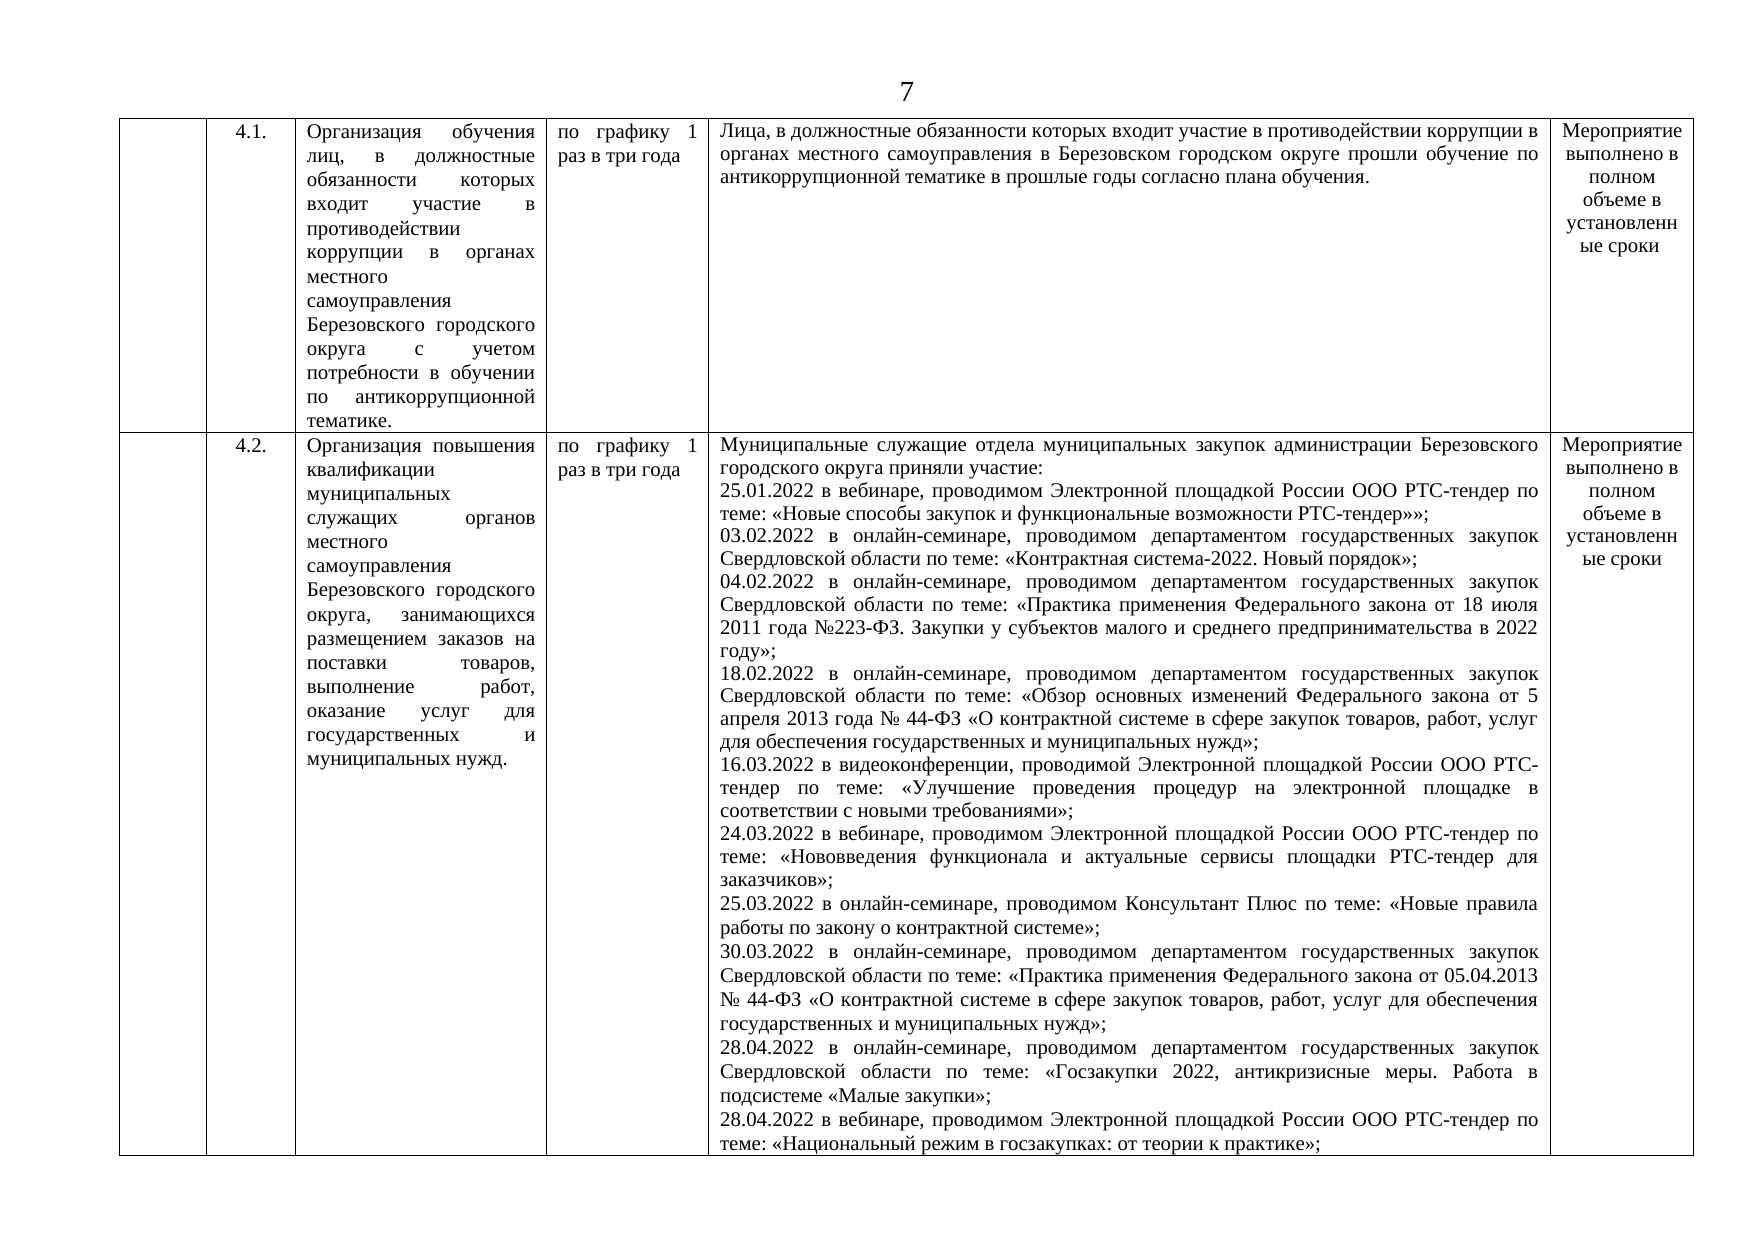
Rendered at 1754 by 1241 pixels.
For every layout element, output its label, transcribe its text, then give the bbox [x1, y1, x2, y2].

table_cell Мероприятие выполнено в полном объеме в установленные сроки [1551, 433, 1693, 1155]
table_cell Лица, в должностные обязанности которых входит участие в противодействии коррупции в органах местного самоуправления в Березовском городском округе прошли обучение по антикоррупционной тематике в прошлые годы согласно плана обучения. [709, 119, 1550, 432]
table_cell [120, 119, 206, 432]
table_cell по графику 1 раз в три года [547, 433, 708, 1155]
table_cell Организация обучения лиц, в должностные обязанности которых входит участие в противодействии коррупции в органах местного самоуправления Березовского городского округа с учетом потребности в обучении по антикоррупционной тематике. [296, 119, 546, 432]
table_cell Муниципальные служащие отдела муниципальных закупок администрации Березовского городского округа приняли участие: 25.01.2022 в вебинаре, проводимом Электронной площадкой России ООО РТС-тендер по теме: «Новые способы закупок и функциональные возможности РТС-тендер»»; 03.02.2022 в онлайн-семинаре, проводимом департаментом государственных закупок Свердловской области по теме: «Контрактная система-2022. Новый порядок»; 04.02.2022 в онлайн-семинаре, проводимом департаментом государственных закупок Свердловской области по теме: «Практика применения Федерального закона от 18 июля 2011 года №223-ФЗ. Закупки у субъектов малого и среднего предпринимательства в 2022 году»; 18.02.2022 в онлайн-семинаре, проводимом департаментом государственных закупок Свердловской области по теме: «Обзор основных изменений Федерального закона от 5 апреля 2013 года № 44-ФЗ «О контрактной системе в сфере закупок товаров, работ, услуг для обеспечения государственных и муниципальных нужд»; 16.03.2022 в видеоконференции, проводимой Электронной площадкой России ООО РТС-тендер по теме: «Улучшение проведения процедур на электронной площадке в соответствии с новыми требованиями»; 24.03.2022 в вебинаре, проводимом Электронной площадкой России ООО РТС-тендер по теме: «Нововведения функционала и актуальные сервисы площадки РТС-тендер для заказчиков»; 25.03.2022 в онлайн-семинаре, проводимом Консультант Плюс по теме: «Новые правила работы по закону о контрактной системе»; 30.03.2022 в онлайн-семинаре, проводимом департаментом государственных закупок Свердловской области по теме: «Практика применения Федерального закона от 05.04.2013 № 44-ФЗ «О контрактной системе в сфере закупок товаров, работ, услуг для обеспечения государственных и муниципальных нужд»; 28.04.2022 в онлайн-семинаре, проводимом департаментом государственных закупок Свердловской области по теме: «Госзакупки 2022, антикризисные меры. Работа в подсистеме «Малые закупки»; 28.04.2022 в вебинаре, проводимом Электронной площадкой России ООО РТС-тендер по теме: «Национальный режим в госзакупках: от теории к практике»; [709, 433, 1550, 1155]
table_cell 4.1. [207, 119, 295, 432]
table_cell [120, 433, 206, 1155]
table_cell Мероприятие выполнено в полном объеме в установленные сроки [1551, 119, 1693, 432]
table_cell по графику 1 раз в три года [547, 119, 708, 432]
table_cell 4.2. [207, 433, 295, 1155]
table_cell Организация повышения квалификации муниципальных служащих органов местного самоуправления Березовского городского округа, занимающихся размещением заказов на поставки товаров, выполнение работ, оказание услуг для государственных и муниципальных нужд. [296, 433, 546, 1155]
